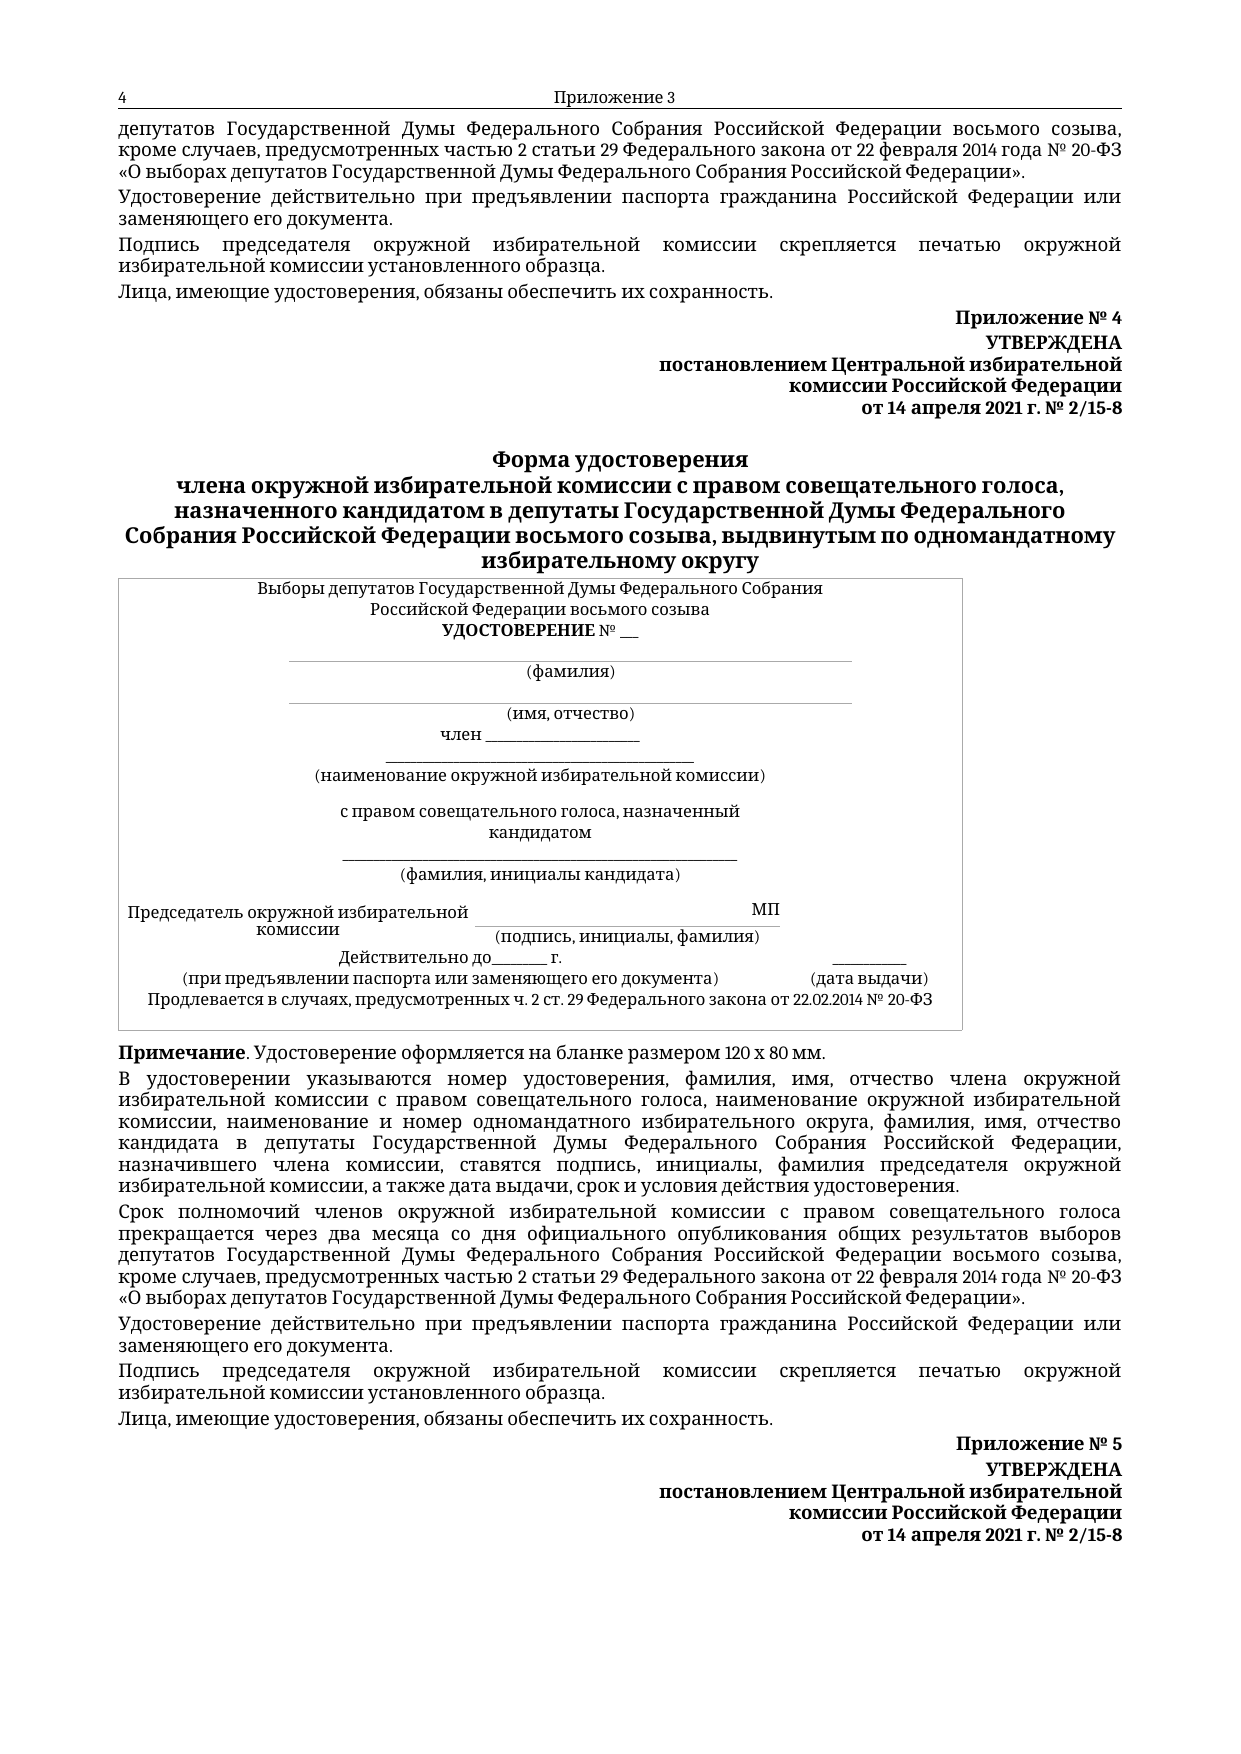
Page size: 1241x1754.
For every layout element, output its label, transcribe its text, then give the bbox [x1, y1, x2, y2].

text УТВЕРЖДЕНА постановлением Центральной избирательной комиссии Российской Федерации от 14 апреля 2021 г. № 2/15-8 [118, 1460, 1122, 1546]
table_cell [119, 644, 289, 685]
table_cell [289, 685, 852, 703]
table_cell [780, 902, 962, 950]
subtitle Форма удостоверения члена окружной избирательной комиссии с правом совещательного голоса, назначенного кандидатом в депутаты Государственной Думы Федерального Собрания Российской Федерации восьмого созыва, выдвинутым по одномандатному избирательному округу [118, 448, 1122, 574]
text УТВЕРЖДЕНА постановлением Центральной избирательной комиссии Российской Федерации от 14 апреля 2021 г. № 2/15-8 [118, 333, 1122, 419]
table_cell [119, 685, 289, 727]
table_cell МП [475, 902, 779, 926]
text Срок полномочий членов окружной избирательной комиссии с правом совещательного голоса прекращается через два месяца со дня официального опубликования общих результатов выборов депутатов Государственной Думы Федерального Собрания Российской Федерации восьмого созыва, кроме случаев, предусмотренных частью 2 статьи 29 Федерального закона от 22 февраля 2014 года № 20-ФЗ «О выборах депутатов Государственной Думы Федерального Собрания Российской Федерации». [118, 1202, 1122, 1309]
table_header Выборы депутатов Государственной Думы Федерального Собрания Российской Федерации восьмого созыва [119, 579, 962, 623]
table_cell [852, 644, 962, 685]
text Удостоверение действительно при предъявлении паспорта гражданина Российской Федерации или заменяющего его документа. [118, 1314, 1122, 1357]
table_cell [289, 644, 852, 661]
table_cell (подпись, инициалы, фамилия) [475, 927, 779, 950]
text Подпись председателя окружной избирательной комиссии скрепляется печатью окружной избирательной комиссии установленного образца. [118, 1361, 1122, 1404]
table_cell Председатель окружной избирательной комиссии [119, 902, 475, 950]
table_cell [119, 1013, 962, 1030]
table_cell член _________________________ __________________________________________________ (наименование окружной избирательной комиссии) [119, 727, 962, 804]
table_cell (имя, отчество) [289, 704, 852, 727]
text Лица, имеющие удостоверения, обязаны обеспечить их сохранность. [118, 1408, 1122, 1430]
text Приложение № 5 [118, 1434, 1122, 1456]
table_cell Продлевается в случаях, предусмотренных ч. 2 ст. 29 Федерального закона от 22.02.2014 № 20-ФЗ [119, 992, 962, 1013]
text Примечание. Удостоверение оформляется на бланке размером 120 х 80 мм. [118, 1042, 1122, 1064]
table_cell ____________ (дата выдачи) [780, 950, 962, 992]
table_cell (фамилия) [289, 662, 852, 685]
table_cell [852, 685, 962, 727]
table_cell Действительно до_________ г. (при предъявлении паспорта или заменяющего его документа) [119, 950, 779, 992]
table_cell с правом совещательного голоса, назначенный кандидатом ________________________________________________________________ (фамилия, инициалы кандидата) [119, 804, 962, 902]
text депутатов Государственной Думы Федерального Собрания Российской Федерации восьмого созыва, кроме случаев, предусмотренных частью 2 статьи 29 Федерального закона от 22 февраля 2014 года № 20-ФЗ «О выборах депутатов Государственной Думы Федерального Собрания Российской Федерации». [118, 118, 1122, 183]
text Удостоверение действительно при предъявлении паспорта гражданина Российской Федерации или заменяющего его документа. [118, 187, 1122, 230]
text Приложение № 4 [118, 307, 1122, 329]
text В удостоверении указываются номер удостоверения, фамилия, имя, отчество члена окружной избирательной комиссии с правом совещательного голоса, наименование окружной избирательной комиссии, наименование и номер одномандатного избирательного округа, фамилия, имя, отчество кандидата в депутаты Государственной Думы Федерального Собрания Российской Федерации, назначившего члена комиссии, ставятся подпись, инициалы, фамилия председателя окружной избирательной комиссии, а также дата выдачи, срок и условия действия удостоверения. [118, 1068, 1122, 1197]
text Лица, имеющие удостоверения, обязаны обеспечить их сохранность. [118, 281, 1122, 303]
text Подпись председателя окружной избирательной комиссии скрепляется печатью окружной избирательной комиссии установленного образца. [118, 234, 1122, 277]
table_cell УДОСТОВЕРЕНИЕ № ___ [119, 623, 962, 644]
